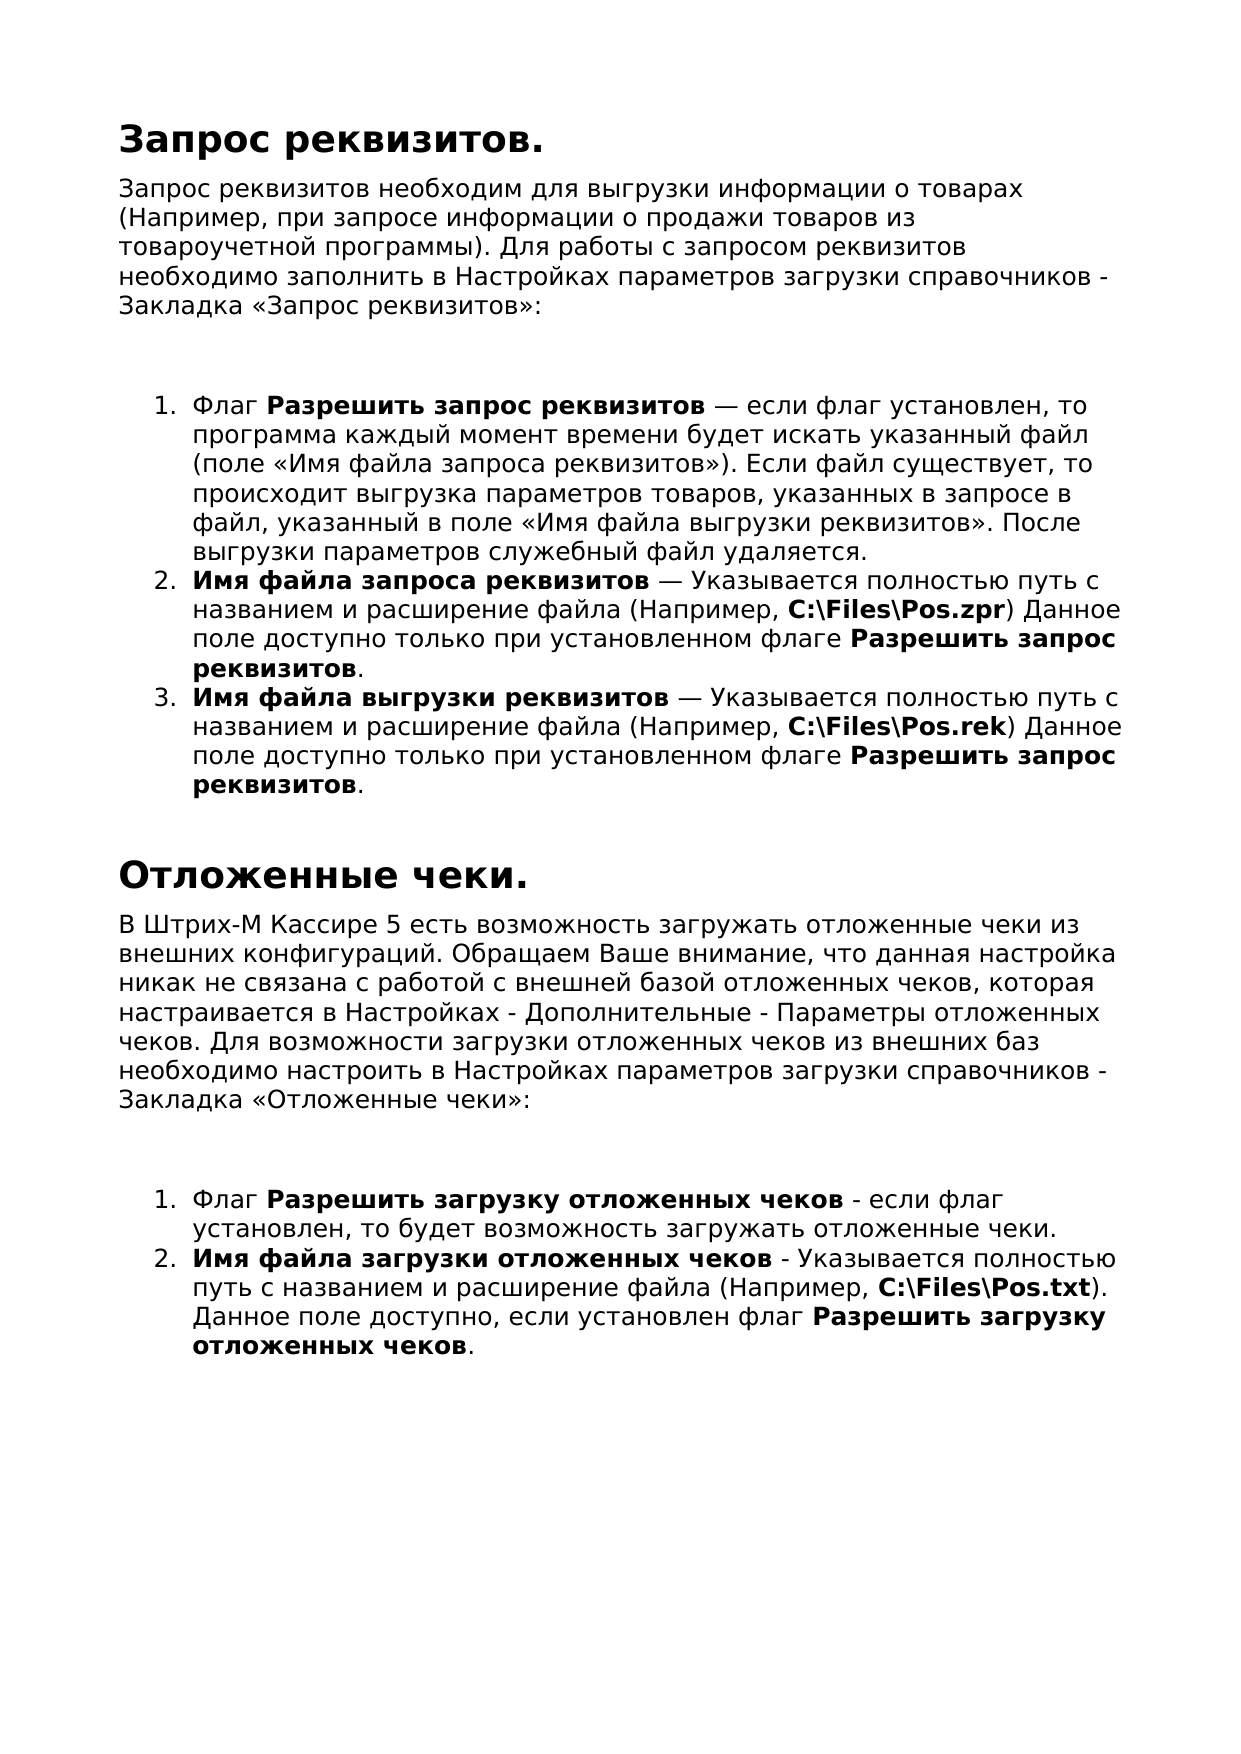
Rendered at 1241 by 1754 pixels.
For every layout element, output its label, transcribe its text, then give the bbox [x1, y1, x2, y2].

subtitle Запрос реквизитов. [118, 118, 1122, 162]
text В Штрих-М Кассире 5 есть возможность загружать отложенные чеки из внешних конфигураций. Обращаем Ваше внимание, что данная настройка никак не связана с работой с внешней базой отложенных чеков, которая настраивается в Настройках - Дополнительные - Параметры отложенных чеков. Для возможности загрузки отложенных чеков из внешних баз необходимо настроить в Настройках параметров загрузки справочников - Закладка «Отложенные чеки»: [118, 910, 1122, 1143]
subtitle Отложенные чеки. [118, 854, 1122, 898]
list Флаг Разрешить загрузку отложенных чеков - если флаг установлен, то будет возможность загружать отложенные чеки. [177, 1186, 1122, 1244]
list Имя файла запроса реквизитов — Указывается полностью путь с названием и расширение файла (Например, C:\Files\Pos.zpr) Данное поле доступно только при установленном флаге Разрешить запрос реквизитов. [177, 566, 1122, 683]
list Имя файла загрузки отложенных чеков - Указывается полностью путь с названием и расширение файла (Например, C:\Files\Pos.txt). Данное поле доступно, если установлен флаг Разрешить загрузку отложенных чеков. [177, 1244, 1122, 1361]
text Запрос реквизитов необходим для выгрузки информации о товарах (Например, при запросе информации о продажи товаров из товароучетной программы). Для работы с запросом реквизитов необходимо заполнить в Настройках параметров загрузки справочников - Закладка «Запрос реквизитов»: [118, 174, 1122, 349]
list Флаг Разрешить запрос реквизитов — если флаг установлен, то программа каждый момент времени будет искать указанный файл (поле «Имя файла запроса реквизитов»). Если файл существует, то происходит выгрузка параметров товаров, указанных в запросе в файл, указанный в поле «Имя файла выгрузки реквизитов». После выгрузки параметров служебный файл удаляется. [177, 391, 1122, 566]
list Имя файла выгрузки реквизитов — Указывается полностью путь с названием и расширение файла (Например, C:\Files\Pos.rek) Данное поле доступно только при установленном флаге Разрешить запрос реквизитов. [177, 683, 1122, 799]
